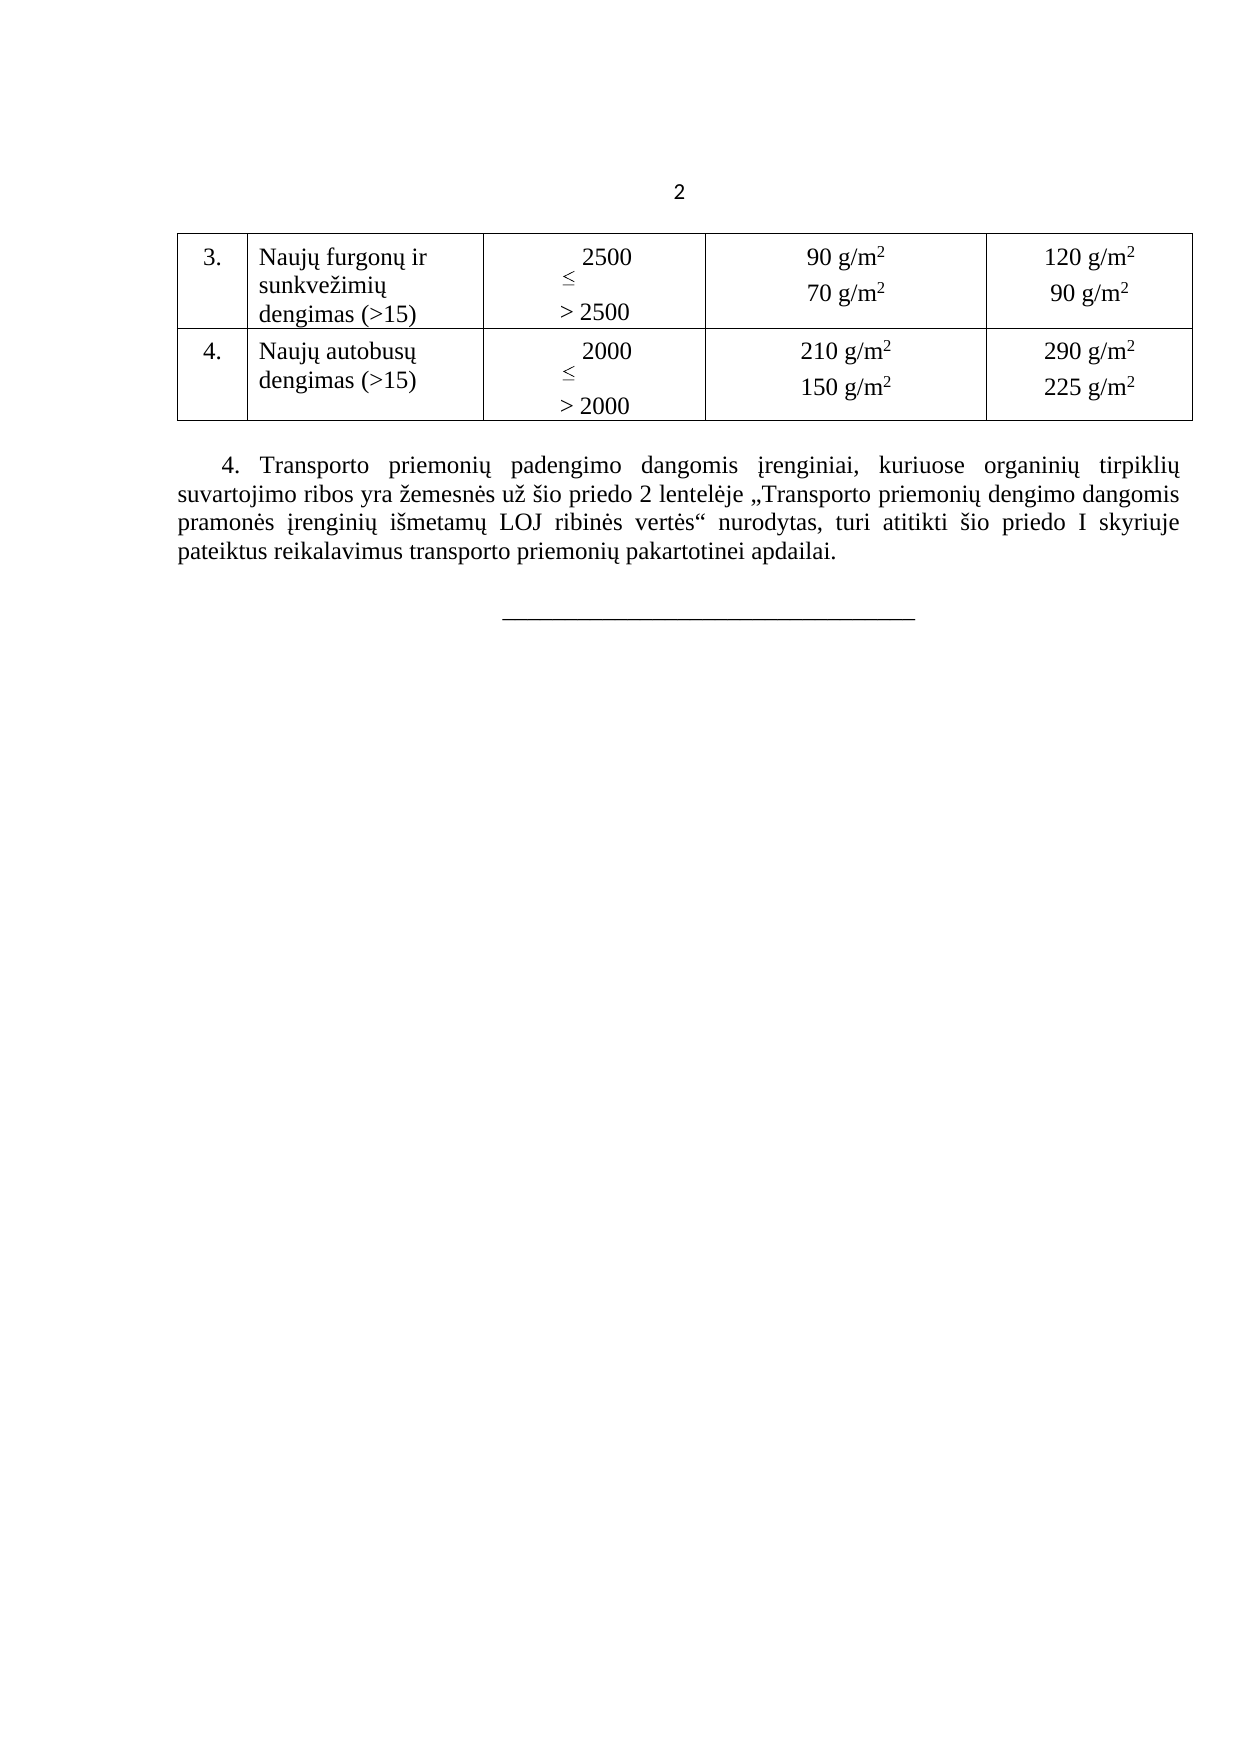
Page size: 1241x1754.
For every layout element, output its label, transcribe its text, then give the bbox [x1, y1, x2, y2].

text _________________________________ [177, 594, 1181, 622]
table_cell 90 g/m2 70 g/m2 [706, 234, 986, 328]
table_cell 290 g/m2 225 g/m2 [987, 329, 1192, 420]
table_cell Naujų autobusų dengimas (>15) [248, 329, 483, 420]
table_cell 2000 > 2000 [484, 329, 705, 420]
table_cell 3. [178, 234, 247, 328]
table_cell 120 g/m2 90 g/m2 [987, 234, 1192, 328]
table_cell Naujų furgonų ir sunkvežimių dengimas (>15) [248, 234, 483, 328]
table_cell 2500 > 2500 [484, 234, 705, 328]
table_cell 4. [178, 329, 247, 420]
text 4. Transporto priemonių padengimo dangomis įrenginiai, kuriuose organinių tirpiklių suvartojimo ribos yra žemesnės už šio priedo 2 lentelėje „Transporto priemonių dengimo dangomis pramonės įrenginių išmetamų LOJ ribinės vertės“ nurodytas, turi atitikti šio priedo I skyriuje pateiktus reikalavimus transporto priemonių pakartotinei apdailai. [177, 450, 1181, 565]
table_cell 210 g/m2 150 g/m2 [706, 329, 986, 420]
